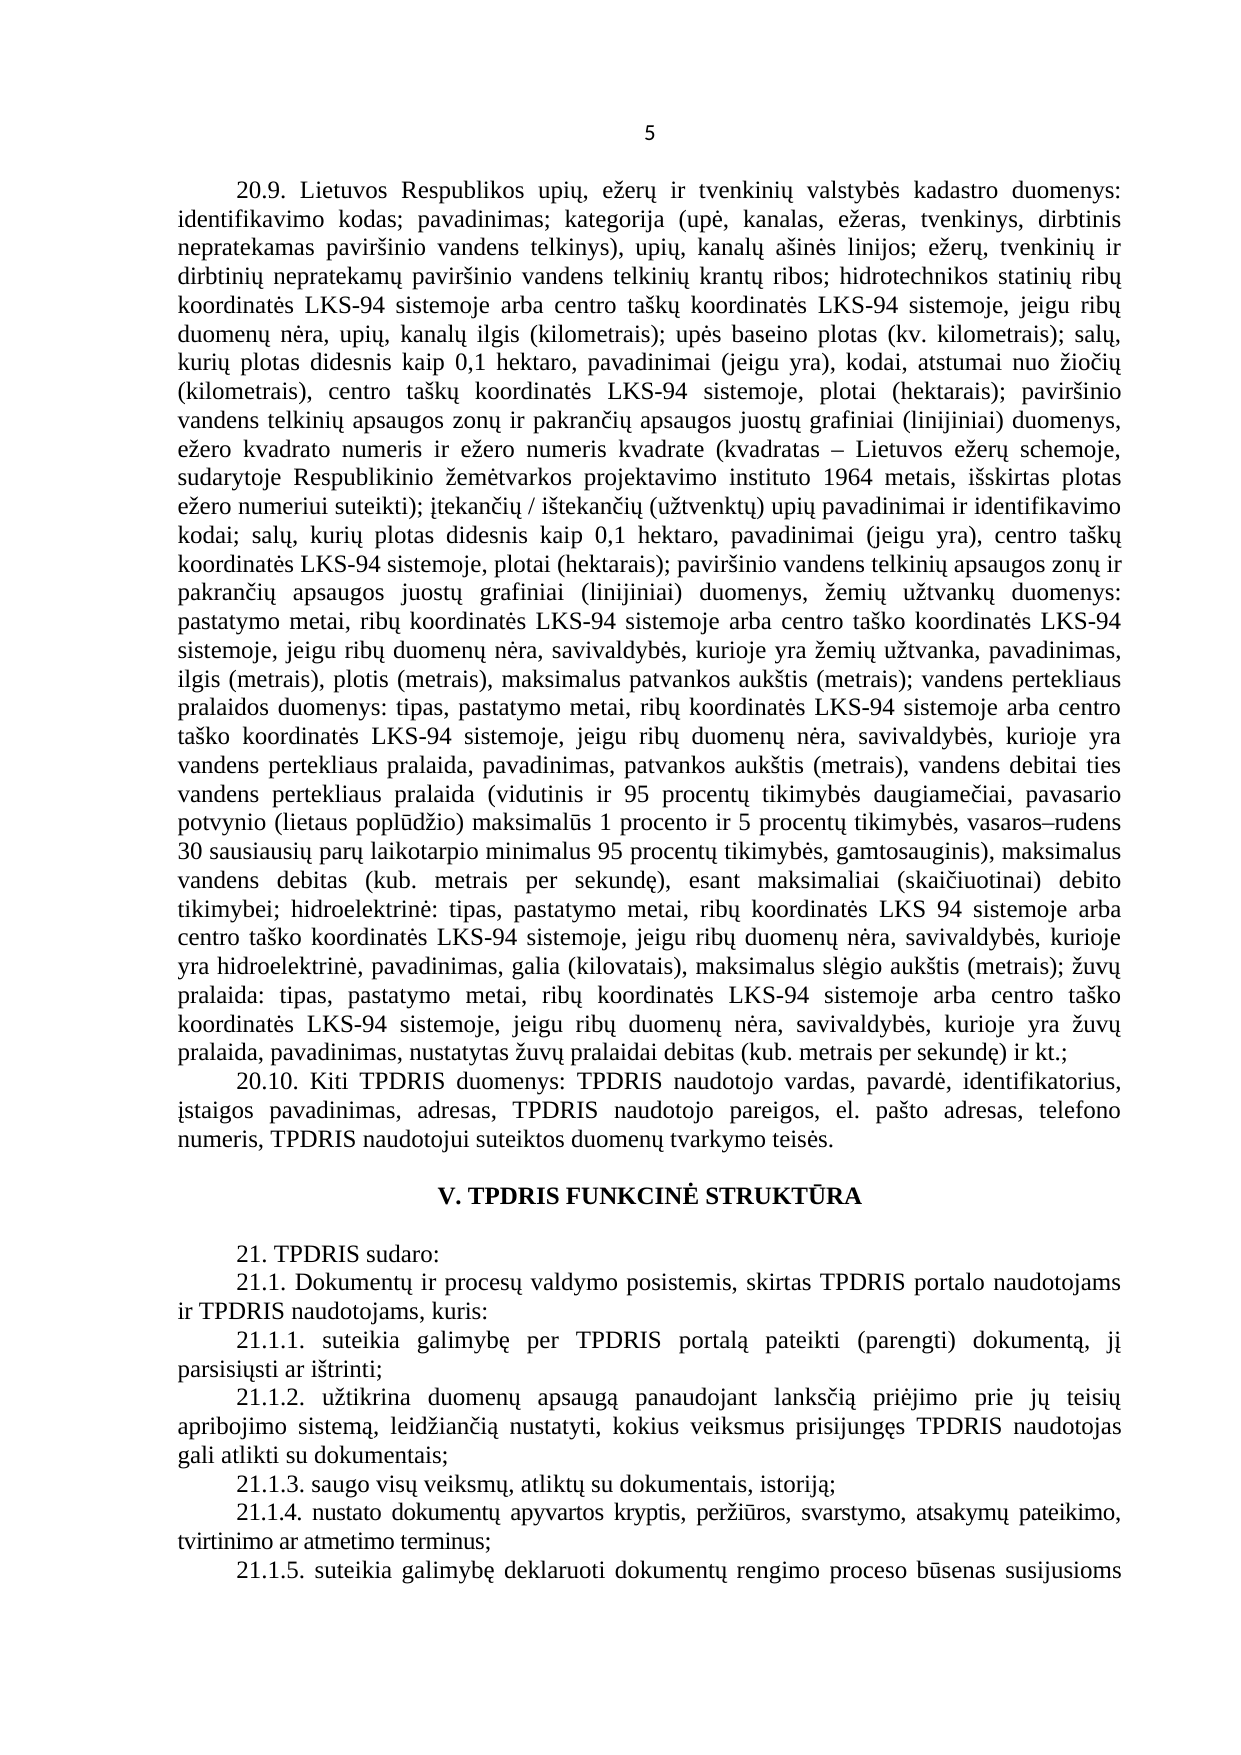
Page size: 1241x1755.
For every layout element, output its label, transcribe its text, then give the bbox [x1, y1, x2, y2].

text 21.1.2. užtikrina duomenų apsaugą panaudojant lanksčią priėjimo prie jų teisių apribojimo sistemą, leidžiančią nustatyti, kokius veiksmus prisijungęs TPDRIS naudotojas gali atlikti su dokumentais; [177, 1382, 1122, 1469]
text 21.1.1. suteikia galimybę per TPDRIS portalą pateikti (parengti) dokumentą, jį parsisiųsti ar ištrinti; [177, 1325, 1122, 1382]
text 21.1.3. saugo visų veiksmų, atliktų su dokumentais, istoriją; [177, 1469, 1122, 1497]
text 20.10. Kiti TPDRIS duomenys: TPDRIS naudotojo vardas, pavardė, identifikatorius, įstaigos pavadinimas, adresas, TPDRIS naudotojo pareigos, el. pašto adresas, telefono numeris, TPDRIS naudotojui suteiktos duomenų tvarkymo teisės. [177, 1066, 1122, 1152]
text V. TPDRIS FUNKCINĖ STRUKTŪRA [177, 1181, 1122, 1210]
text 21.1.4. nustato dokumentų apyvartos kryptis, peržiūros, svarstymo, atsakymų pateikimo, tvirtinimo ar atmetimo terminus; [177, 1497, 1122, 1555]
text 21.1. Dokumentų ir procesų valdymo posistemis, skirtas TPDRIS portalo naudotojams ir TPDRIS naudotojams, kuris: [177, 1267, 1122, 1325]
text 20.9. Lietuvos Respublikos upių, ežerų ir tvenkinių valstybės kadastro duomenys: identifikavimo kodas; pavadinimas; kategorija (upė, kanalas, ežeras, tvenkinys, dirbtinis nepratekamas paviršinio vandens telkinys), upių, kanalų ašinės linijos; ežerų, tvenkinių ir dirbtinių nepratekamų paviršinio vandens telkinių krantų ribos; hidrotechnikos statinių ribų koordinatės LKS-94 sistemoje arba centro taškų koordinatės LKS-94 sistemoje, jeigu ribų duomenų nėra, upių, kanalų ilgis (kilometrais); upės baseino plotas (kv. kilometrais); salų, kurių plotas didesnis kaip 0,1 hektaro, pavadinimai (jeigu yra), kodai, atstumai nuo žiočių (kilometrais), centro taškų koordinatės LKS-94 sistemoje, plotai (hektarais); paviršinio vandens telkinių apsaugos zonų ir pakrančių apsaugos juostų grafiniai (linijiniai) duomenys, ežero kvadrato numeris ir ežero numeris kvadrate (kvadratas – Lietuvos ežerų schemoje, sudarytoje Respublikinio žemėtvarkos projektavimo instituto 1964 metais, išskirtas plotas ežero numeriui suteikti); įtekančių / ištekančių (užtvenktų) upių pavadinimai ir identifikavimo kodai; salų, kurių plotas didesnis kaip 0,1 hektaro, pavadinimai (jeigu yra), centro taškų koordinatės LKS-94 sistemoje, plotai (hektarais); paviršinio vandens telkinių apsaugos zonų ir pakrančių apsaugos juostų grafiniai (linijiniai) duomenys, žemių užtvankų duomenys: pastatymo metai, ribų koordinatės LKS-94 sistemoje arba centro taško koordinatės LKS-94 sistemoje, jeigu ribų duomenų nėra, savivaldybės, kurioje yra žemių užtvanka, pavadinimas, ilgis (metrais), plotis (metrais), maksimalus patvankos aukštis (metrais); vandens pertekliaus pralaidos duomenys: tipas, pastatymo metai, ribų koordinatės LKS-94 sistemoje arba centro taško koordinatės LKS-94 sistemoje, jeigu ribų duomenų nėra, savivaldybės, kurioje yra vandens pertekliaus pralaida, pavadinimas, patvankos aukštis (metrais), vandens debitai ties vandens pertekliaus pralaida (vidutinis ir 95 procentų tikimybės daugiamečiai, pavasario potvynio (lietaus poplūdžio) maksimalūs 1 procento ir 5 procentų tikimybės, vasaros–rudens 30 sausiausių parų laikotarpio minimalus 95 procentų tikimybės, gamtosauginis), maksimalus vandens debitas (kub. metrais per sekundę), esant maksimaliai (skaičiuotinai) debito tikimybei; hidroelektrinė: tipas, pastatymo metai, ribų koordinatės LKS 94 sistemoje arba centro taško koordinatės LKS-94 sistemoje, jeigu ribų duomenų nėra, savivaldybės, kurioje yra hidroelektrinė, pavadinimas, galia (kilovatais), maksimalus slėgio aukštis (metrais); žuvų pralaida: tipas, pastatymo metai, ribų koordinatės LKS-94 sistemoje arba centro taško koordinatės LKS-94 sistemoje, jeigu ribų duomenų nėra, savivaldybės, kurioje yra žuvų pralaida, pavadinimas, nustatytas žuvų pralaidai debitas (kub. metrais per sekundę) ir kt.; [177, 175, 1122, 1066]
text 21. TPDRIS sudaro: [177, 1239, 1122, 1267]
text 21.1.5. suteikia galimybę deklaruoti dokumentų rengimo proceso būsenas susijusioms [177, 1555, 1122, 1584]
